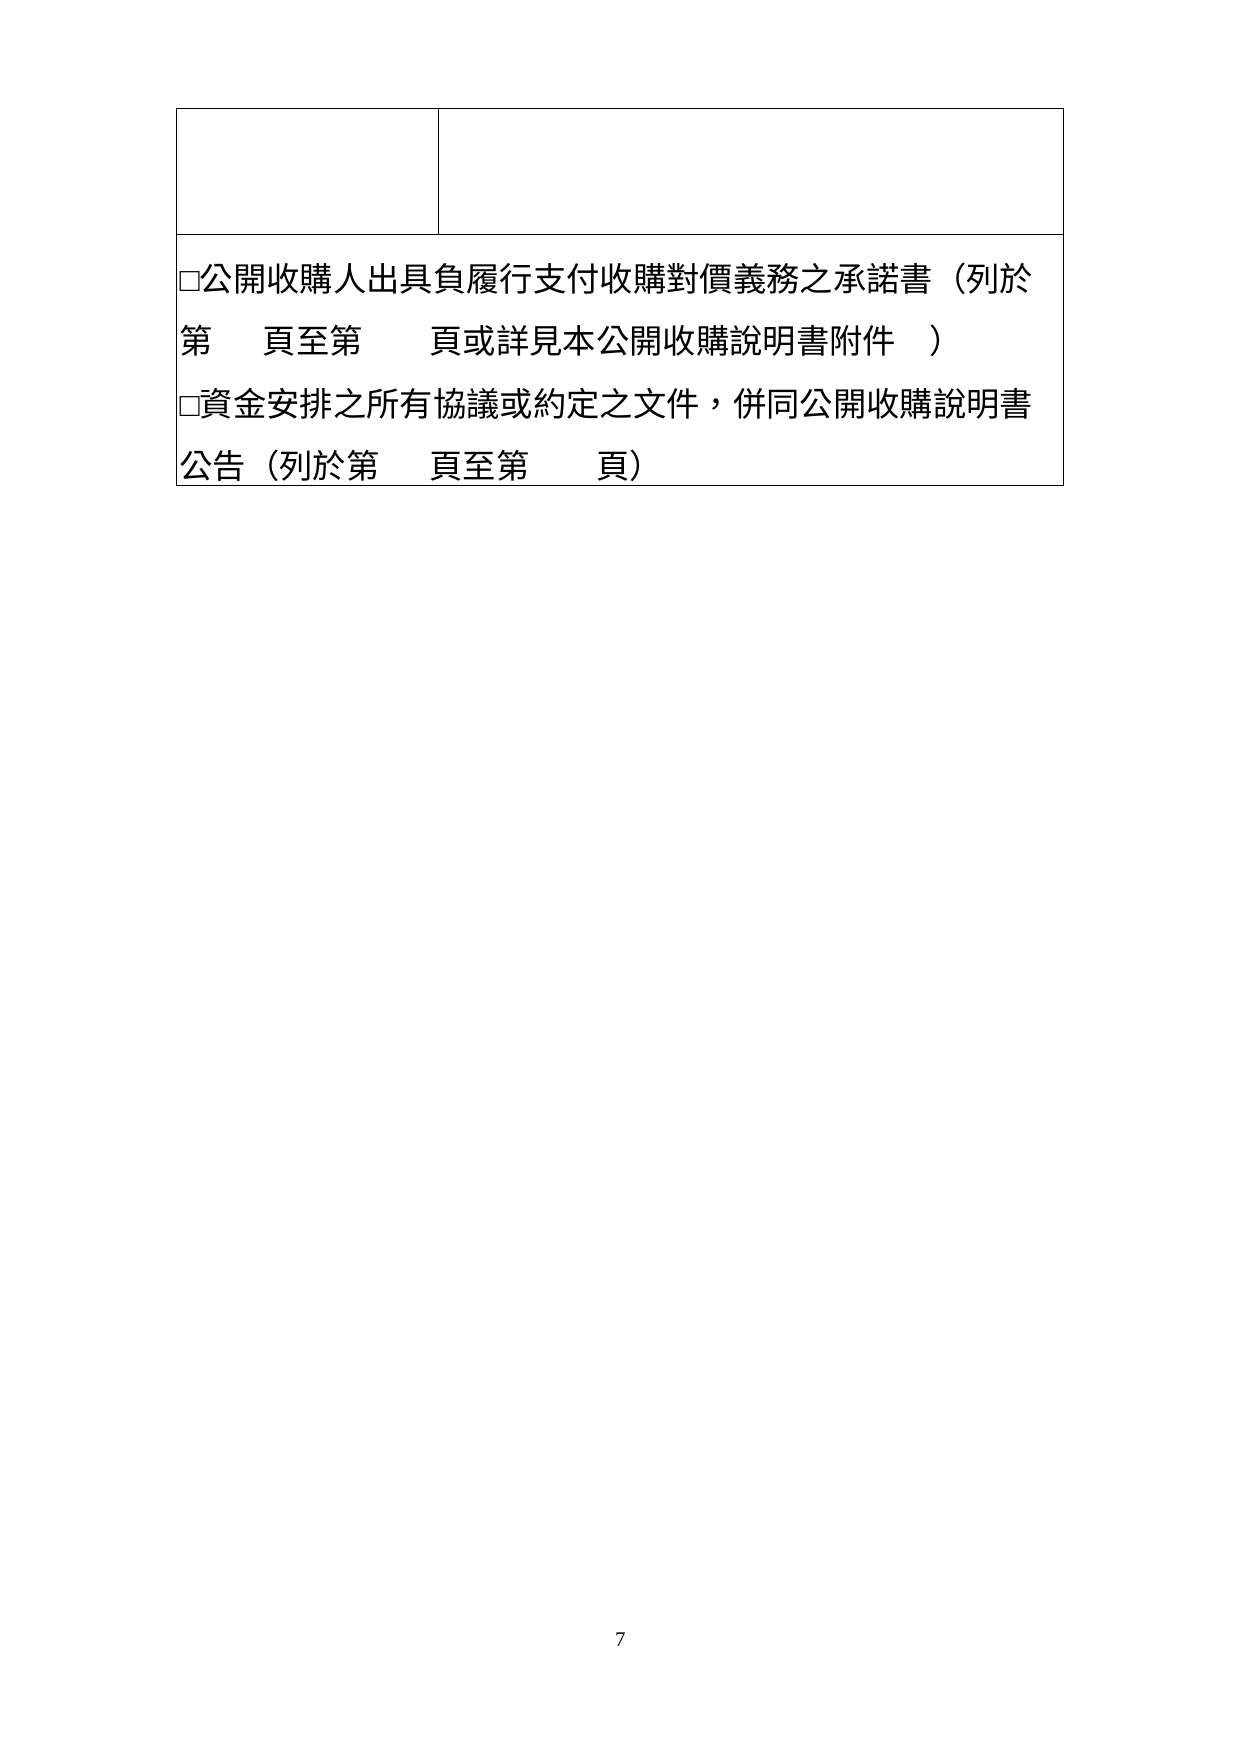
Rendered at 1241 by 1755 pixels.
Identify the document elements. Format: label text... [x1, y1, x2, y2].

table_cell [439, 109, 1063, 234]
table_cell □公開收購人出具負履行支付收購對價義務之承諾書（列於第 頁至第 頁或詳見本公開收購說明書附件 ） □資金安排之所有協議或約定之文件，併同公開收購說明書公告（列於第 頁至第 頁） [177, 235, 1063, 485]
table_header [177, 109, 438, 234]
